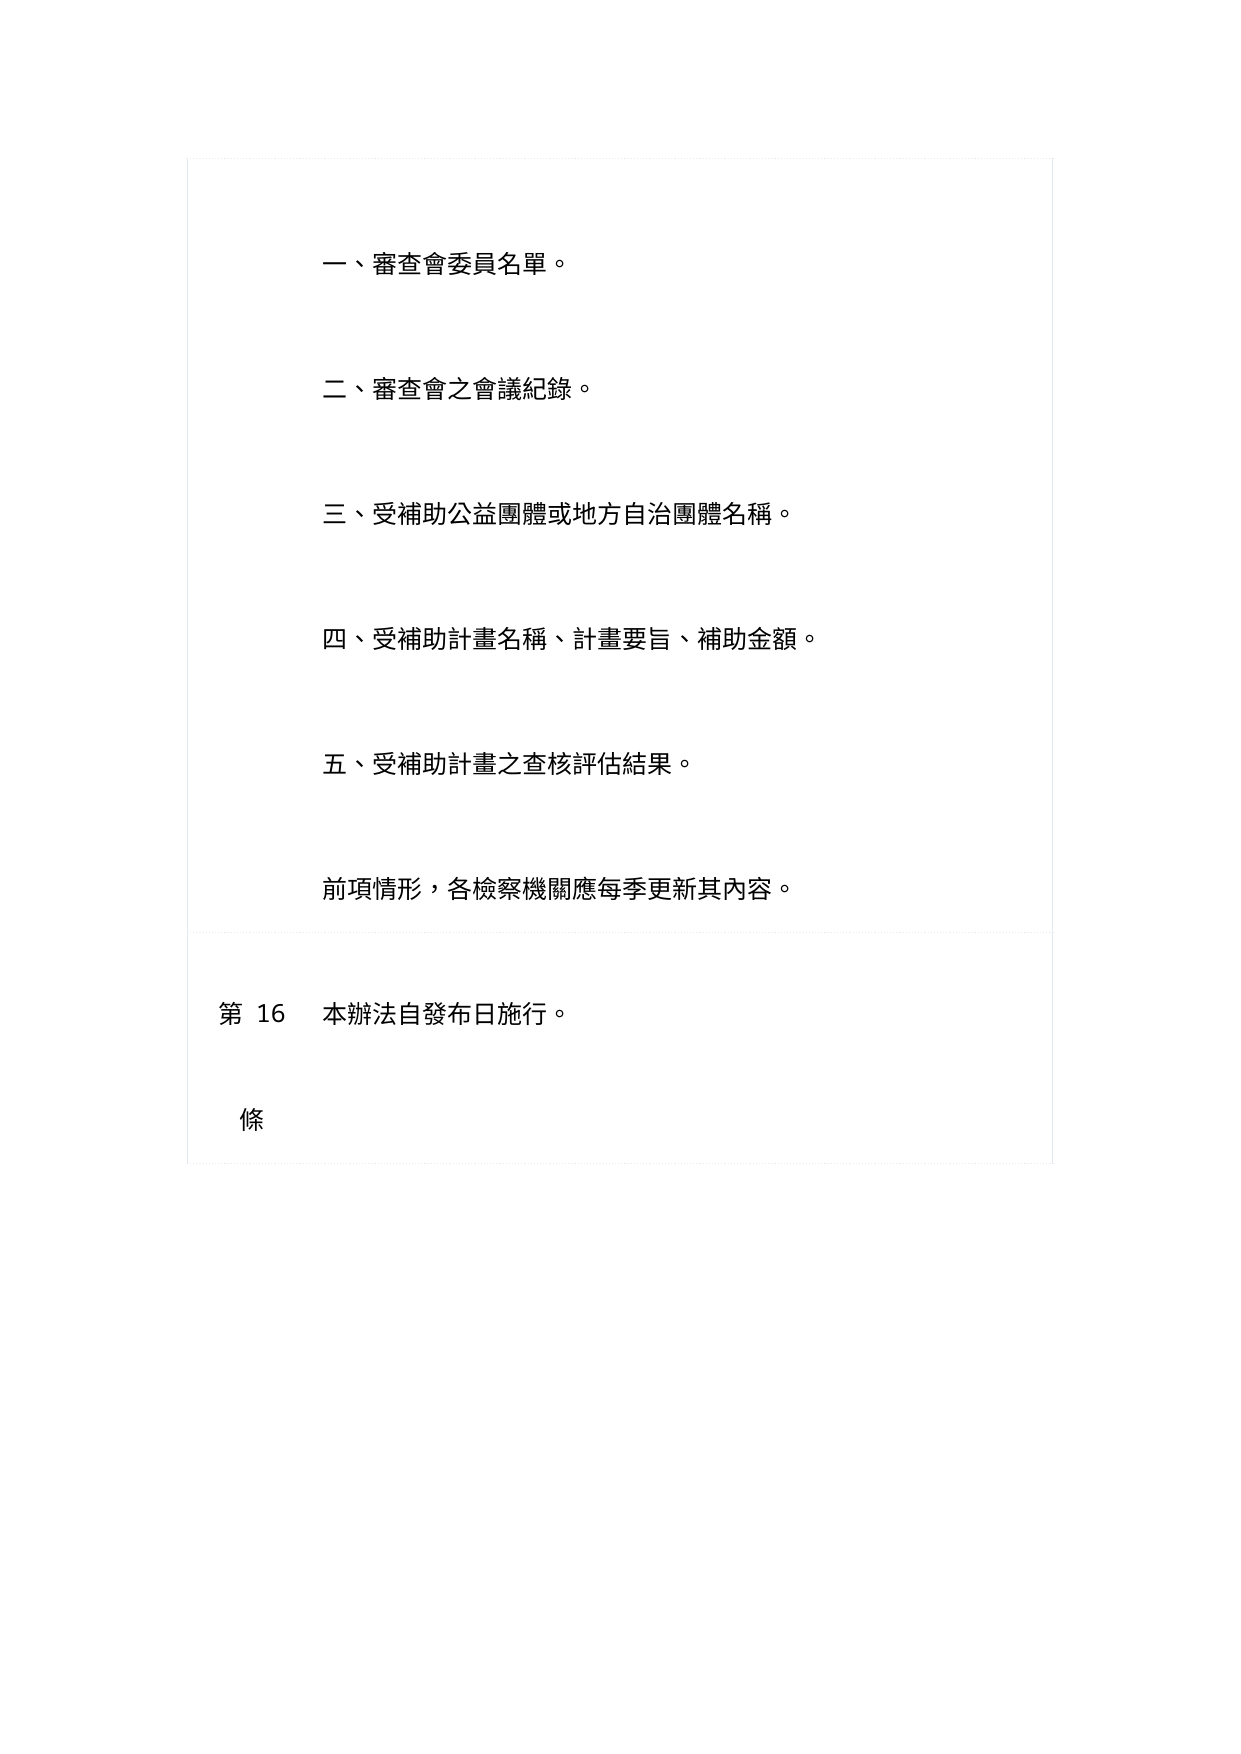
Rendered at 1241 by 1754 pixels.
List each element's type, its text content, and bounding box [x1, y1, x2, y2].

table_cell 本辦法自發布日施行。 [310, 932, 1052, 1163]
table_cell [188, 158, 310, 932]
table_cell 第 16 條 [188, 932, 310, 1163]
table_cell 一、審查會委員名單。 二、審查會之會議紀錄。 三、受補助公益團體或地方自治團體名稱。 四、受補助計畫名稱、計畫要旨、補助金額。 五、受補助計畫之查核評估結果。 前項情形，各檢察機關應每季更新其內容。 [310, 158, 1052, 932]
